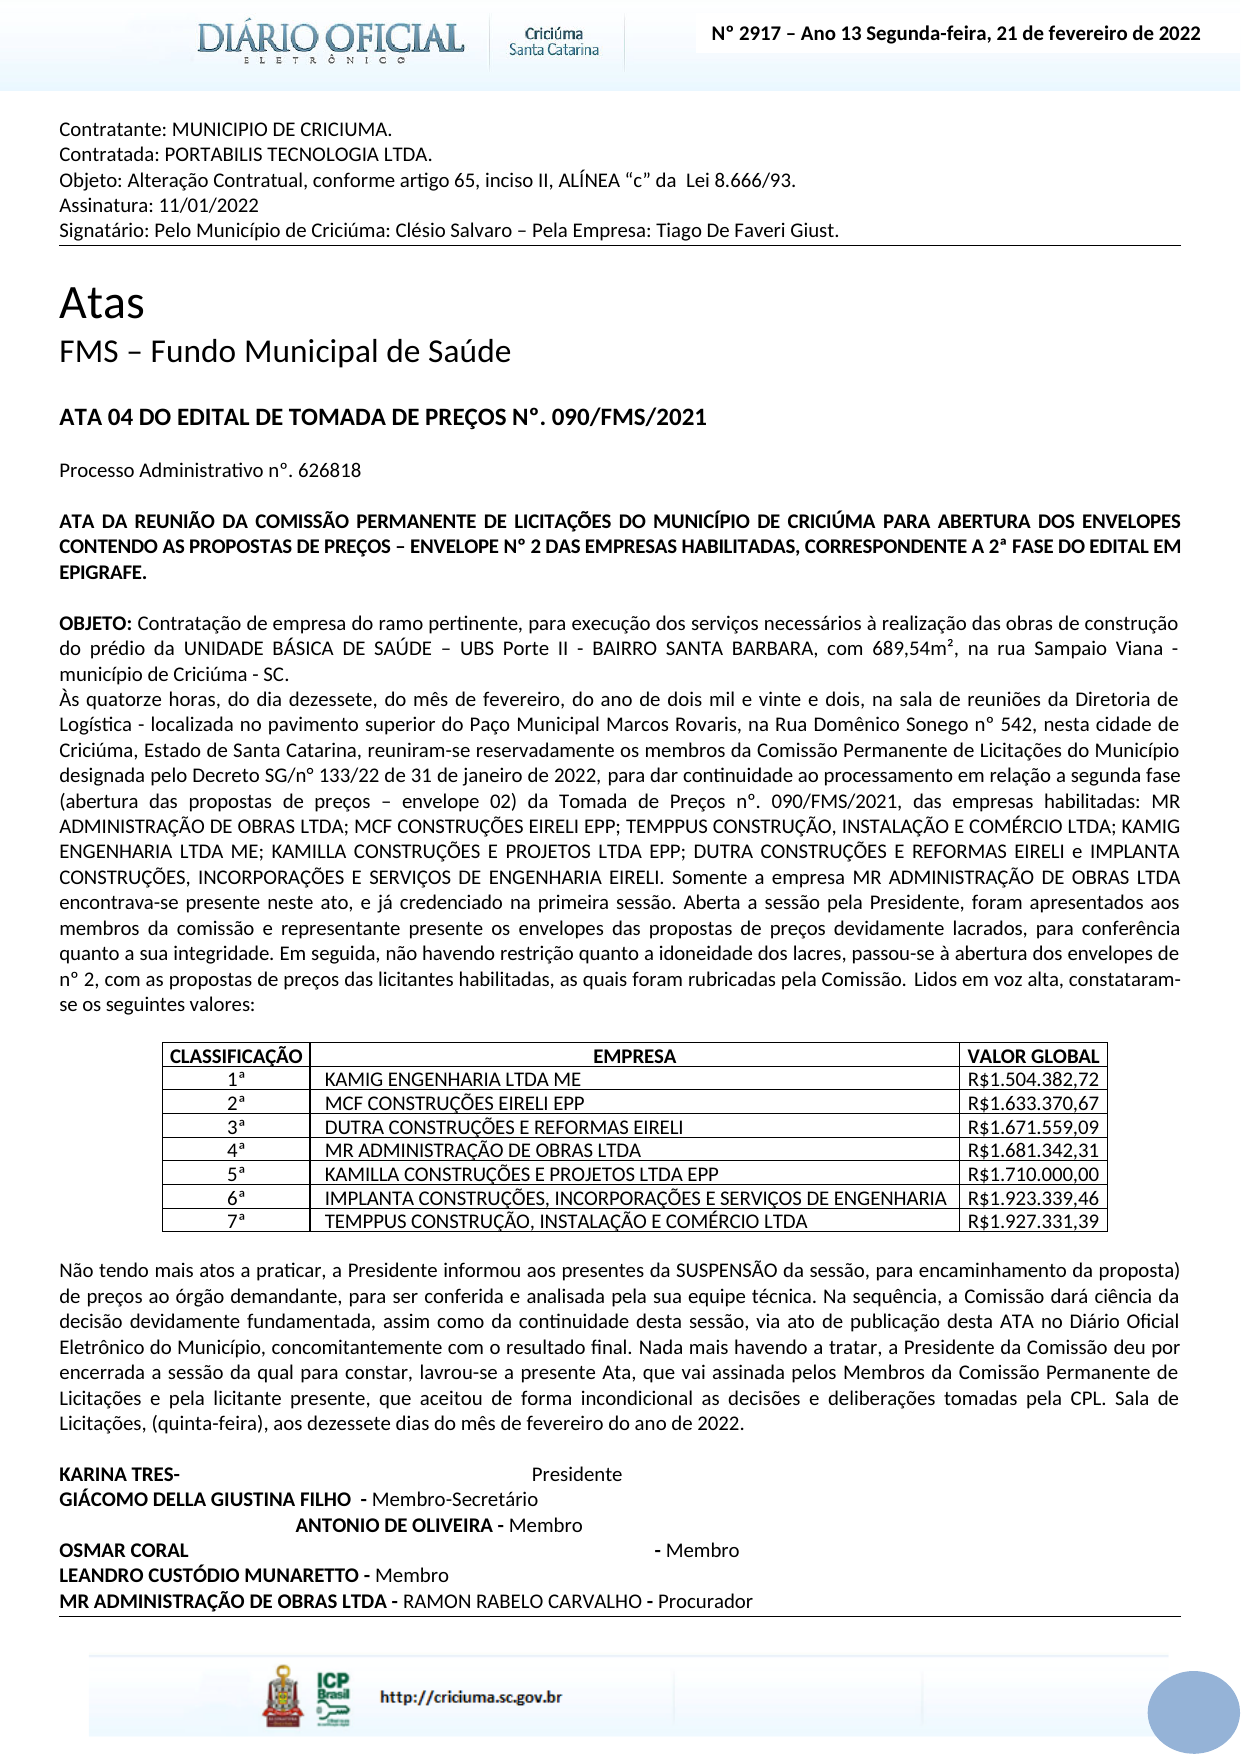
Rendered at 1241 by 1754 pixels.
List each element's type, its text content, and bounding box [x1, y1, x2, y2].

table_cell R$1.927.331,39 [960, 1209, 1107, 1231]
table_cell MR ADMINISTRAÇÃO DE OBRAS LTDA [311, 1138, 959, 1160]
text Assinatura: 11/01/2022 [59, 192, 1181, 218]
table_header EMPRESA [311, 1043, 959, 1066]
table_cell IMPLANTA CONSTRUÇÕES, INCORPORAÇÕES E SERVIÇOS DE ENGENHARIA EIRELI [311, 1185, 959, 1207]
table_cell KAMIG ENGENHARIA LTDA ME [311, 1067, 959, 1089]
table_cell KAMILLA CONSTRUÇÕES E PROJETOS LTDA EPP [311, 1161, 959, 1184]
text KARINA TRES- Presidente [59, 1461, 1181, 1486]
table_cell 1ª [163, 1067, 309, 1089]
text Não tendo mais atos a praticar, a Presidente informou aos presentes da SUSPENSÃO da sessão, para encaminhamento da proposta) de preços ao órgão demandante, para ser conferida e analisada pela sua equipe técnica. Na sequência, a Comissão dará ciência da decisão devidamente fundamentada, assim como da continuidade desta sessão, via ato de publicação desta ATA no Diário Oficial Eletrônico do Município, concomitantemente com o resultado final. Nada mais havendo a tratar, a Presidente da Comissão deu por encerrada a sessão da qual para constar, lavrou-se a presente Ata, que vai assinada pelos Membros da Comissão Permanente de Licitações e pela licitante presente, que aceitou de forma incondicional as decisões e deliberações tomadas pela CPL. Sala de Licitações, (quinta-feira), aos dezessete dias do mês de fevereiro do ano de 2022. [59, 1258, 1181, 1436]
text MR ADMINISTRAÇÃO DE OBRAS LTDA - RAMON RABELO CARVALHO - Procurador [59, 1588, 1181, 1616]
text Atas [59, 272, 1184, 330]
table_cell R$1.504.382,72 [960, 1067, 1107, 1089]
text Contratante: MUNICIPIO DE CRICIUMA. [59, 116, 1181, 141]
text ATA DA REUNIÃO DA COMISSÃO PERMANENTE DE LICITAÇÕES DO MUNICÍPIO DE CRICIÚMA PARA ABERTURA DOS ENVELOPES CONTENDO AS PROPOSTAS DE PREÇOS – ENVELOPE Nº 2 DAS EMPRESAS HABILITADAS, CORRESPONDENTE A 2ª FASE DO EDITAL EM EPIGRAFE. [59, 508, 1181, 584]
table_header VALOR GLOBAL [960, 1043, 1107, 1066]
table_cell TEMPPUS CONSTRUÇÃO, INSTALAÇÃO E COMÉRCIO LTDA [311, 1209, 959, 1231]
table_cell 2ª [163, 1090, 309, 1113]
table_cell 7ª [163, 1209, 309, 1231]
table_cell 5ª [163, 1161, 309, 1184]
text OBJETO: Contratação de empresa do ramo pertinente, para execução dos serviços necessários à realização das obras de construção do prédio da UNIDADE BÁSICA DE SAÚDE – UBS Porte II - BAIRRO SANTA BARBARA, com 689,54m², na rua Sampaio Viana - município de Criciúma - SC. [59, 610, 1181, 686]
table_cell DUTRA CONSTRUÇÕES E REFORMAS EIRELI [311, 1114, 959, 1137]
text Às quatorze horas, do dia dezessete, do mês de fevereiro, do ano de dois mil e vinte e dois, na sala de reuniões da Diretoria de Logística - localizada no pavimento superior do Paço Municipal Marcos Rovaris, na Rua Domênico Sonego nº 542, nesta cidade de Criciúma, Estado de Santa Catarina, reuniram-se reservadamente os membros da Comissão Permanente de Licitações do Município designada pelo Decreto SG/n° 133/22 de 31 de janeiro de 2022, para dar continuidade ao processamento em relação a segunda fase (abertura das propostas de preços – envelope 02) da Tomada de Preços nº. 090/FMS/2021, das empresas habilitadas: MR ADMINISTRAÇÃO DE OBRAS LTDA; MCF CONSTRUÇÕES EIRELI EPP; TEMPPUS CONSTRUÇÃO, INSTALAÇÃO E COMÉRCIO LTDA; KAMIG ENGENHARIA LTDA ME; KAMILLA CONSTRUÇÕES E PROJETOS LTDA EPP; DUTRA CONSTRUÇÕES E REFORMAS EIRELI e IMPLANTA CONSTRUÇÕES, INCORPORAÇÕES E SERVIÇOS DE ENGENHARIA EIRELI. Somente a empresa MR ADMINISTRAÇÃO DE OBRAS LTDA encontrava-se presente neste ato, e já credenciado na primeira sessão. Aberta a sessão pela Presidente, foram apresentados aos membros da comissão e representante presente os envelopes das propostas de preços devidamente lacrados, para conferência quanto a sua integridade. Em seguida, não havendo restrição quanto a idoneidade dos lacres, passou-se à abertura dos envelopes de nº 2, com as propostas de preços das licitantes habilitadas, as quais foram rubricadas pela Comissão. Lidos em voz alta, constataram-se os seguintes valores: [59, 686, 1181, 1017]
text Signatário: Pelo Município de Criciúma: Clésio Salvaro – Pela Empresa: Tiago De Faveri Giust. [59, 218, 1181, 245]
table_cell 3ª [163, 1114, 309, 1137]
table_cell R$1.633.370,67 [960, 1090, 1107, 1113]
text Contratada: PORTABILIS TECNOLOGIA LTDA. [59, 141, 1181, 167]
table_cell R$1.671.559,09 [960, 1114, 1107, 1137]
table_cell 6ª [163, 1185, 309, 1207]
table_header CLASSIFICAÇÃO [163, 1043, 309, 1066]
table_cell R$1.923.339,46 [960, 1185, 1107, 1207]
text ANTONIO DE OLIVEIRA - Membro [59, 1512, 1181, 1537]
text Objeto: Alteração Contratual, conforme artigo 65, inciso II, ALÍNEA “c” da Lei 8.666/93. [59, 167, 1181, 192]
text Processo Administrativo nº. 626818 [59, 457, 1184, 483]
text ATA 04 DO EDITAL DE TOMADA DE PREÇOS Nº. 090/FMS/2021 [59, 401, 1184, 432]
table_cell 4ª [163, 1138, 309, 1160]
text LEANDRO CUSTÓDIO MUNARETTO - Membro [59, 1563, 1181, 1588]
text FMS – Fundo Municipal de Saúde [59, 330, 1184, 371]
table_cell R$1.681.342,31 [960, 1138, 1107, 1160]
table_cell MCF CONSTRUÇÕES EIRELI EPP [311, 1090, 959, 1113]
table_cell R$1.710.000,00 [960, 1161, 1107, 1184]
text OSMAR CORAL - Membro [59, 1537, 1181, 1563]
text GIÁCOMO DELLA GIUSTINA FILHO - Membro-Secretário [59, 1486, 1181, 1512]
